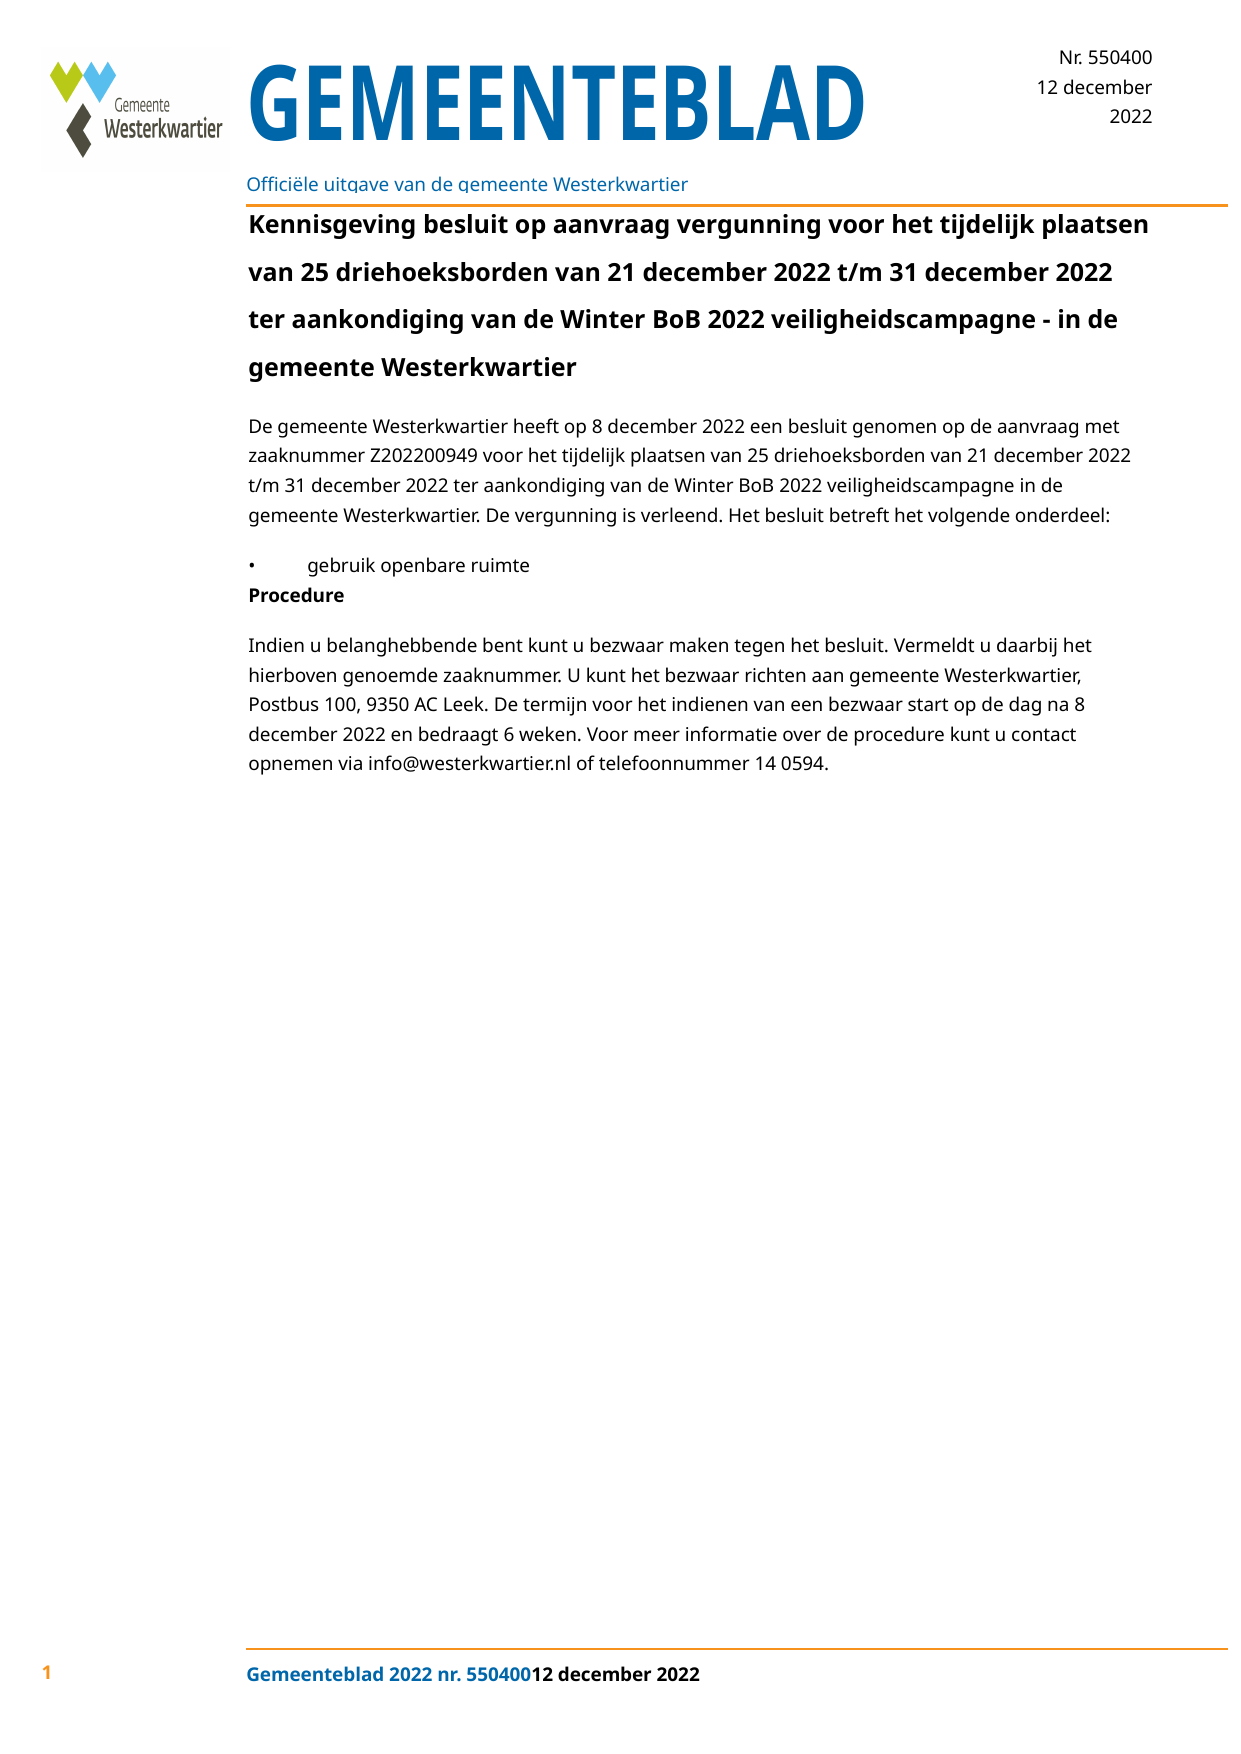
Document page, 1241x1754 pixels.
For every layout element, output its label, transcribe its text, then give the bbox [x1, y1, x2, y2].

picture [41, 47, 231, 172]
text De gemeente Westerkwartier heeft op 8 december 2022 een besluit genomen op de aanvraag met zaaknummer Z202200949 voor het tijdelijk plaatsen van 25 driehoeksborden van 21 december 2022 t/m 31 december 2022 ter aankondiging van de Winter BoB 2022 veiligheidscampagne in de gemeente Westerkwartier. De vergunning is verleend. Het besluit betreft het volgende onderdeel: [248, 413, 1152, 528]
text Kennisgeving besluit op aanvraag vergunning voor het tijdelijk plaatsen van 25 driehoeksborden van 21 december 2022 t/m 31 december 2022 ter aankondiging van de Winter BoB 2022 veiligheidscampagne - in de gemeente Westerkwartier [248, 207, 1152, 384]
text Procedure [248, 582, 1152, 608]
list gebruik openbare ruimte [248, 552, 1152, 578]
text Indien u belanghebbende bent kunt u bezwaar maken tegen het besluit. Vermeldt u daarbij het hierboven genoemde zaaknummer. U kunt het bezwaar richten aan gemeente Westerkwartier, Postbus 100, 9350 AC Leek. De termijn voor het indienen van een bezwaar start op de dag na 8 december 2022 en bedraagt 6 weken. Voor meer informatie over de procedure kunt u contact opnemen via info@westerkwartier.nl of telefoonnummer 14 0594. [248, 632, 1152, 776]
